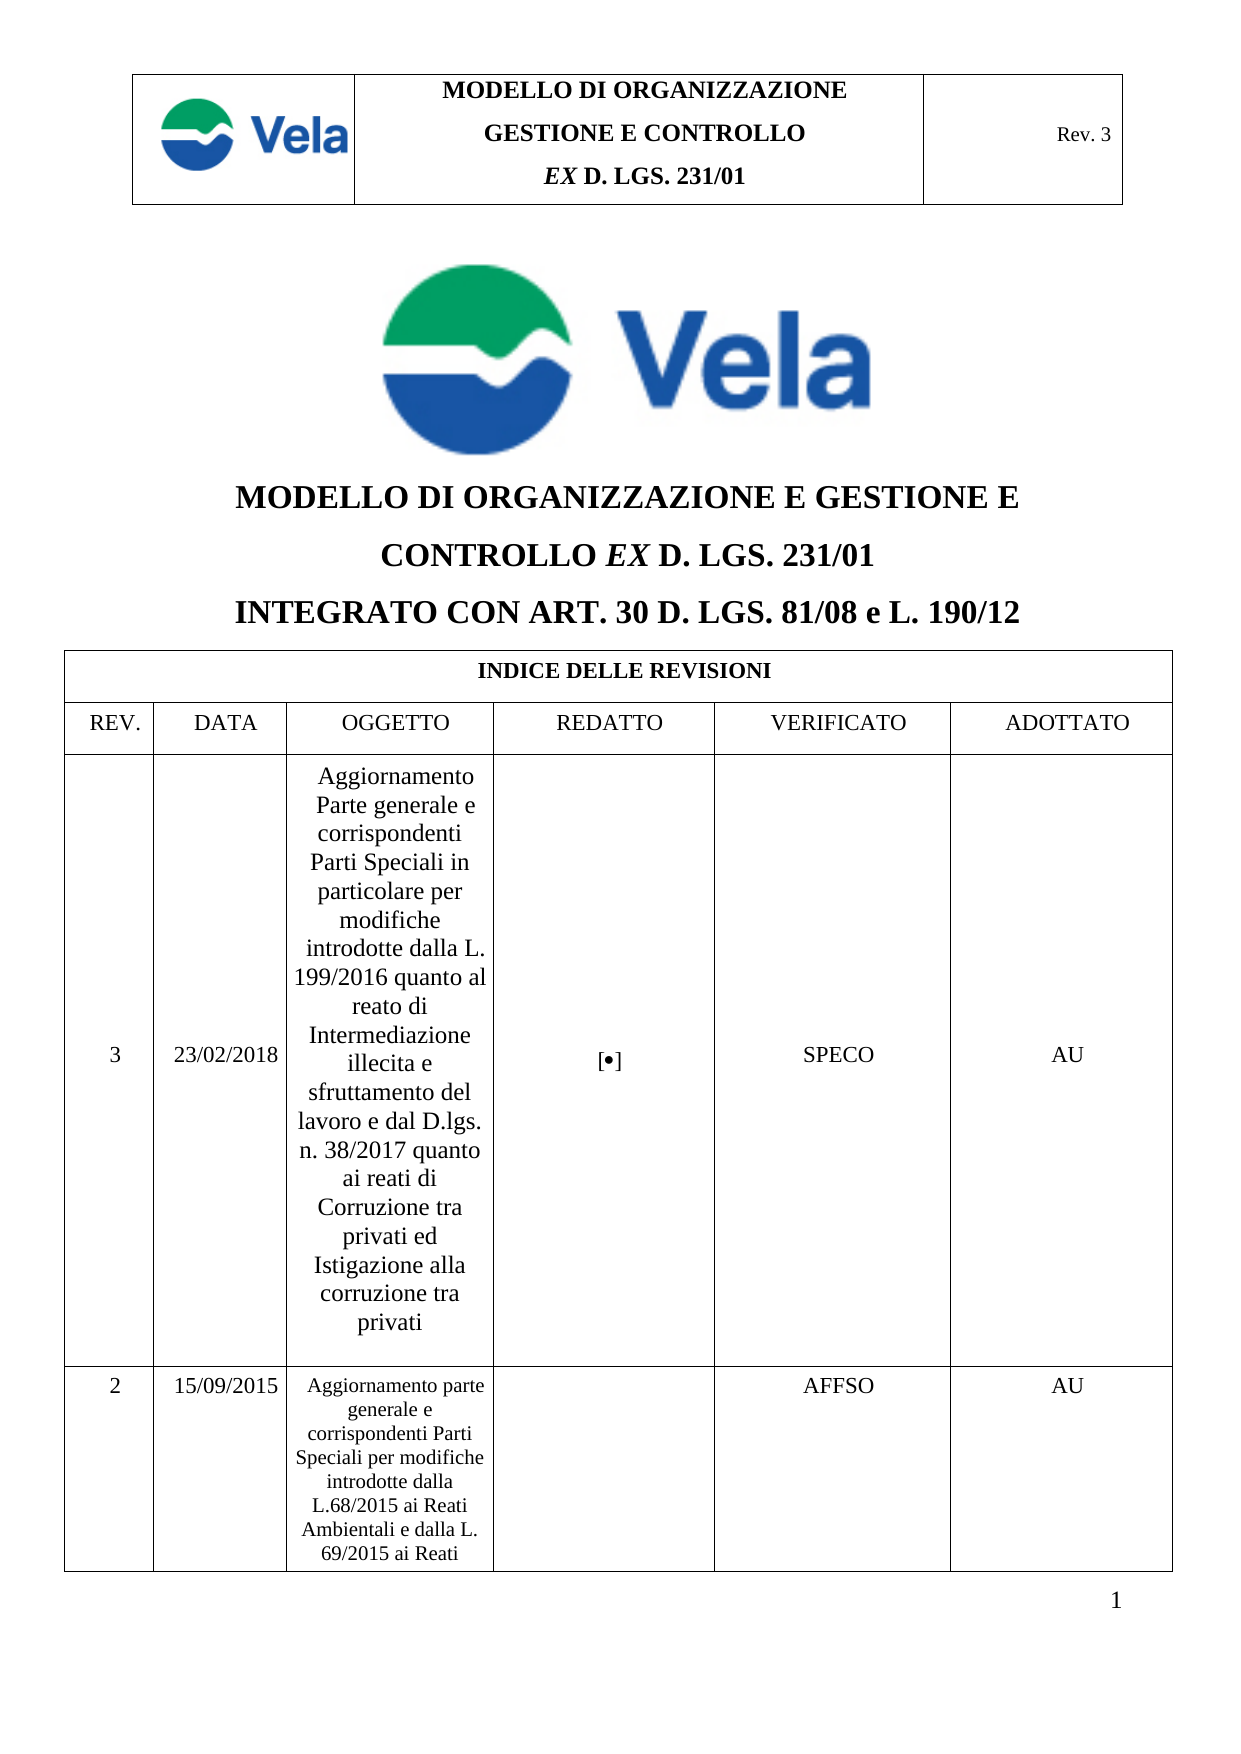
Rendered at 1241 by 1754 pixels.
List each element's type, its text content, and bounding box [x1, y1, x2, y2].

text MODELLO DI ORGANIZZAZIONE, GESTIONE E CONTROLLO EX D. LGS. 231/01 [133, 478, 1122, 573]
table_cell 3 [65, 755, 153, 1366]
table_cell VERIFICATO [715, 703, 950, 754]
table_cell [] [494, 755, 714, 1366]
table_cell ADOTTATO [951, 703, 1172, 754]
table_cell AU [951, 755, 1172, 1366]
table_cell 23/02/2018 [154, 755, 286, 1366]
table_cell Aggiornamento Parte generale e corrispondenti Parti Speciali in particolare per modifiche introdotte dalla L. 199/2016 quanto al reato di Intermediazione illecita e sfruttamento del lavoro e dal D.lgs. n. 38/2017 quanto ai reati di Corruzione tra privati ed Istigazione alla corruzione tra privati [287, 755, 493, 1366]
table_cell OGGETTO [287, 703, 493, 754]
table_header INDICE DELLE REVISIONI [65, 651, 1172, 702]
text INTEGRATO CON ART. 30 D. LGS. 81/08 e L. 190/12 [133, 593, 1122, 631]
table_cell REV. [65, 703, 153, 754]
table_cell AFFSO [715, 1367, 950, 1571]
table_cell AU [951, 1367, 1172, 1571]
table_cell DATA [154, 703, 286, 754]
table_cell 15/09/2015 [154, 1367, 286, 1571]
table_cell Aggiornamento parte generale e corrispondenti Parti Speciali per modifiche introdotte dalla L.68/2015 ai Reati Ambientali e dalla L. 69/2015 ai Reati [287, 1367, 493, 1571]
table_cell SPECO [715, 755, 950, 1366]
table_cell [494, 1367, 714, 1571]
table_cell REDATTO [494, 703, 714, 754]
table_cell 2 [65, 1367, 153, 1571]
